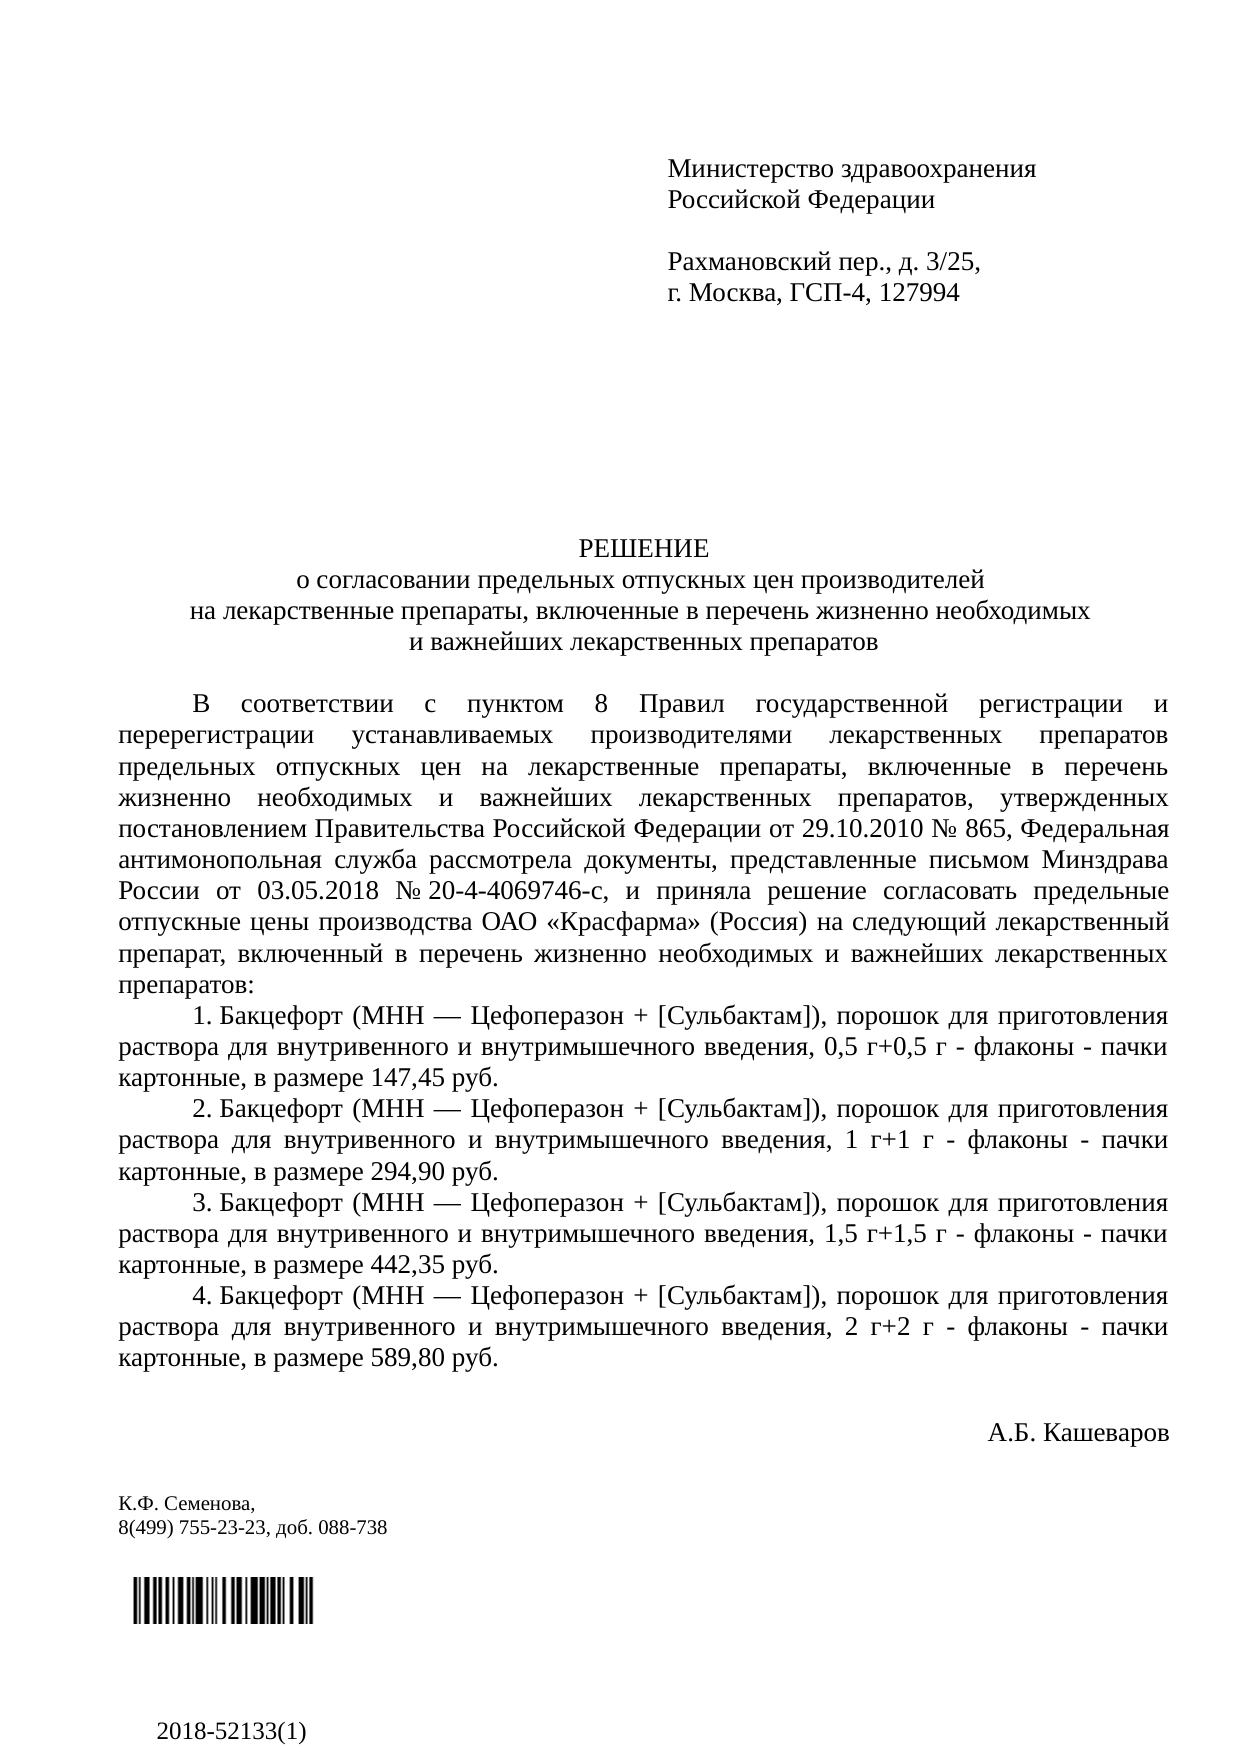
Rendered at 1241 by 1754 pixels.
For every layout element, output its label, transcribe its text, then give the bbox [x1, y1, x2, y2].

text К.Ф. Семенова, [118, 1491, 1170, 1515]
text на лекарственные препараты, включенные в перечень жизненно необходимых [118, 594, 1170, 625]
text и важнейших лекарственных препаратов [118, 625, 1170, 656]
text г. Москва, ГСП-4, 127994 [667, 276, 1170, 307]
text 2. Бакцефорт (МНН — Цефоперазон + [Сульбактам]), порошок для приготовления раствора для внутривенного и внутримышечного введения, 1 г+1 г - флаконы - пачки картонные, в размере 294,90 руб. [118, 1092, 1170, 1186]
text 1. Бакцефорт (МНН — Цефоперазон + [Сульбактам]), порошок для приготовления раствора для внутривенного и внутримышечного введения, 0,5 г+0,5 г - флаконы - пачки картонные, в размере 147,45 руб. [118, 999, 1170, 1092]
text Рахмановский пер., д. 3/25, [667, 245, 1170, 276]
text Министерство здравоохранения [667, 152, 1170, 183]
text А.Б. Кашеваров [118, 1416, 1170, 1447]
text о согласовании предельных отпускных цен производителей [118, 563, 1170, 594]
text Российской Федерации [667, 183, 1170, 214]
text 8(499) 755-23-23, доб. 088-738 [118, 1515, 1170, 1539]
picture [118, 1577, 331, 1624]
text РЕШЕНИЕ [118, 532, 1170, 563]
text В соответствии с пунктом 8 Правил государственной регистрации и перерегистрации устанавливаемых производителями лекарственных препаратов предельных отпускных цен на лекарственные препараты, включенные в перечень жизненно необходимых и важнейших лекарственных препаратов, утвержденных постановлением Правительства Российской Федерации от 29.10.2010 № 865, Федеральная антимонопольная служба рассмотрела документы, представленные письмом Минздрава России от 03.05.2018 № 20-4-4069746-с, и приняла решение согласовать предельные отпускные цены производства ОАО «Красфарма» (Россия) на следующий лекарственный препарат, включенный в перечень жизненно необходимых и важнейших лекарственных препаратов: [118, 687, 1170, 999]
text 3. Бакцефорт (МНН — Цефоперазон + [Сульбактам]), порошок для приготовления раствора для внутривенного и внутримышечного введения, 1,5 г+1,5 г - флаконы - пачки картонные, в размере 442,35 руб. [118, 1186, 1170, 1279]
text 4. Бакцефорт (МНН — Цефоперазон + [Сульбактам]), порошок для приготовления раствора для внутривенного и внутримышечного введения, 2 г+2 г - флаконы - пачки картонные, в размере 589,80 руб. [118, 1279, 1170, 1373]
